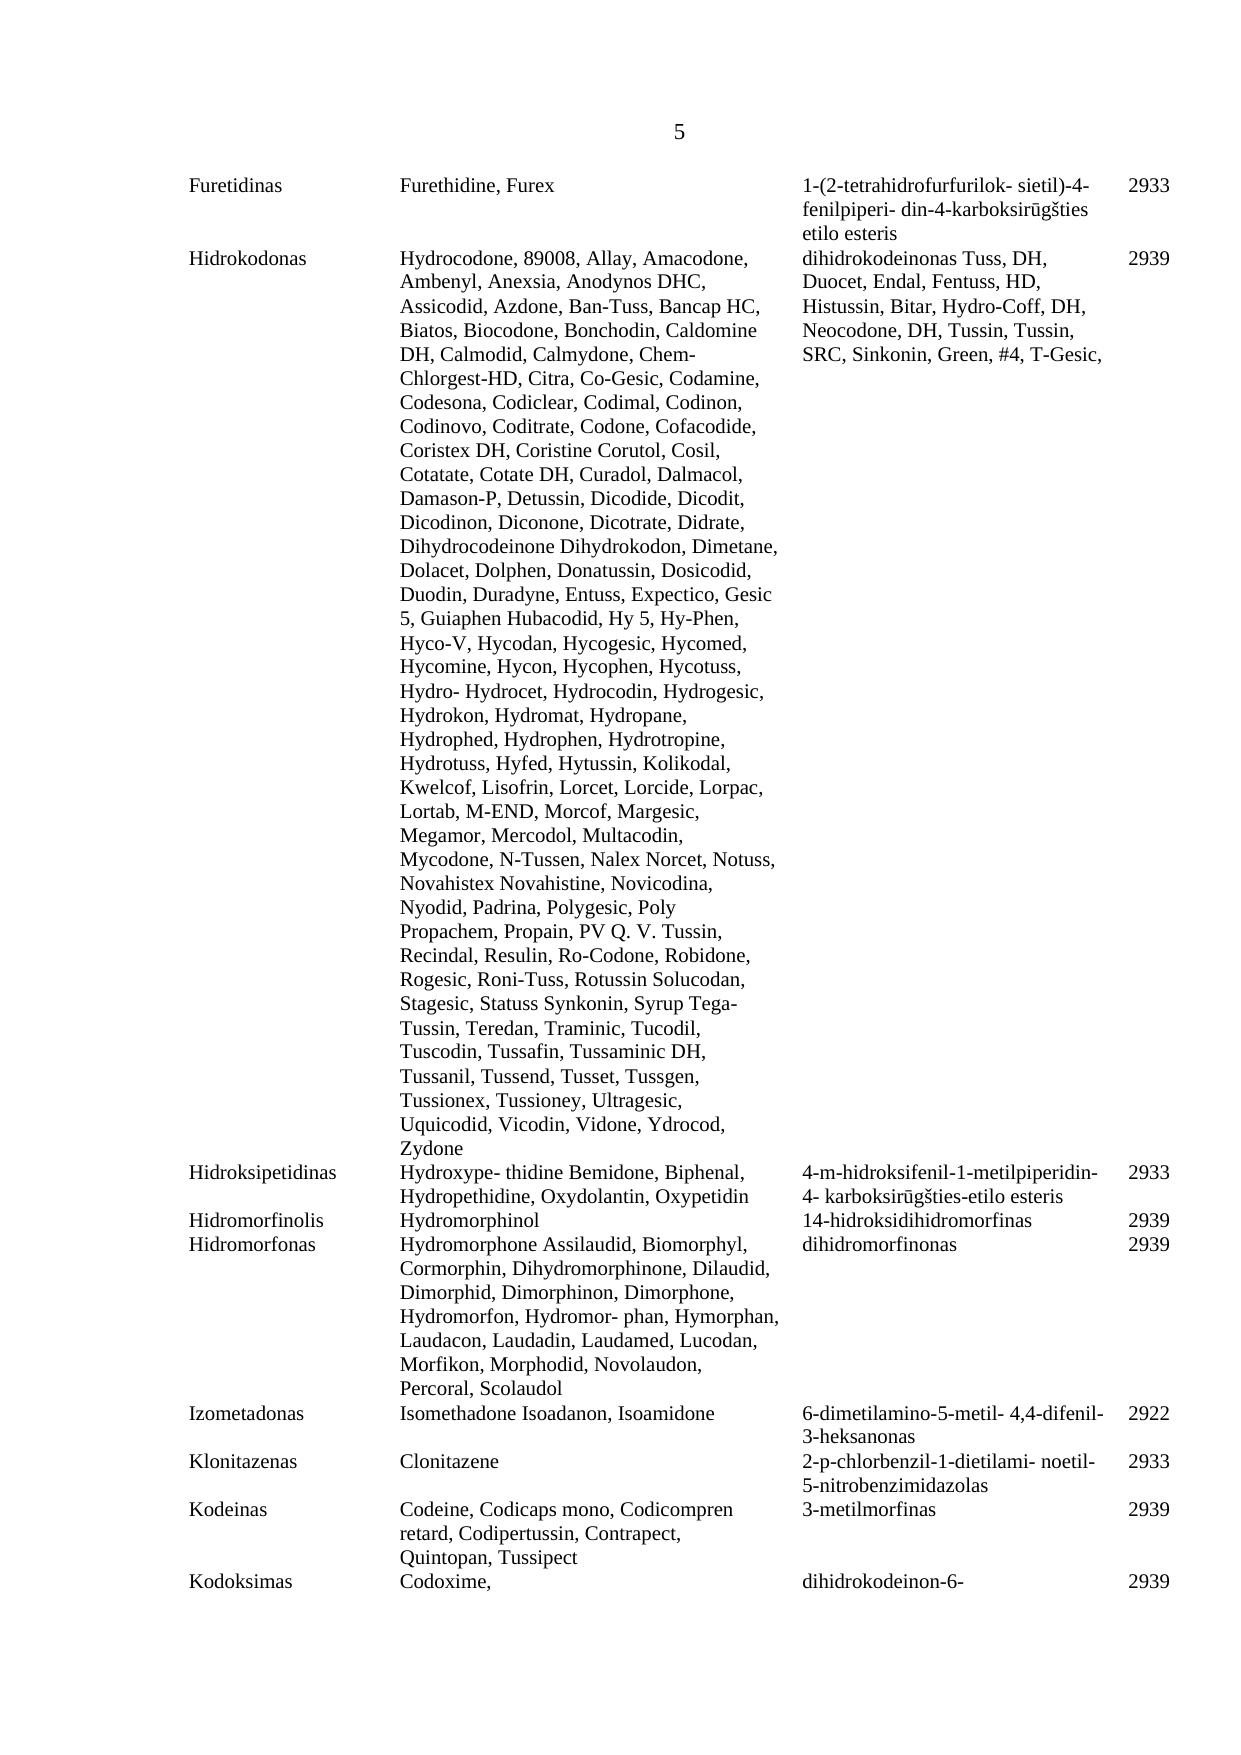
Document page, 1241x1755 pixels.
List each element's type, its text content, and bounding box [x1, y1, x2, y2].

table_cell Klonitazenas [177, 1449, 388, 1497]
table_cell 14-hidroksidihidromorfinas [791, 1208, 1117, 1232]
table_cell dihidrokodeinonas Tuss, DH, Duocet, Endal, Fentuss, HD, Histussin, Bitar, Hydro-Coff, DH, Neocodone, DH, Tussin, Tussin, SRC, Sinkonin, Green, #4, T-Gesic, [791, 245, 1117, 1160]
table_cell 3-metilmorfinas [791, 1497, 1117, 1569]
table_cell dihidromorfinonas [791, 1232, 1117, 1400]
table_cell dihidrokodeinon-6- [791, 1569, 1117, 1593]
table_cell 2-p-chlorbenzil-1-dietilami- noetil-5-nitrobenzimidazolas [791, 1449, 1117, 1497]
table_cell Hydromorphone Assilaudid, Biomorphyl, Cormorphin, Dihydromorphinone, Dilaudid, Dimorphid, Dimorphinon, Dimorphone, Hydromorfon, Hydromor- phan, Hymorphan, Laudacon, Laudadin, Laudamed, Lucodan, Morfikon, Morphodid, Novolaudon, Percoral, Scolaudol [388, 1232, 791, 1400]
table_cell 2939 [1117, 1208, 1181, 1232]
table_cell 1-(2-tetrahidrofurfurilok- sietil)-4-fenilpiperi- din-4-karboksirūgšties etilo esteris [791, 173, 1117, 245]
table_cell Codeine, Codicaps mono, Codicompren retard, Codipertussin, Contrapect, Quintopan, Tussipect [388, 1497, 791, 1569]
table_cell 2933 [1117, 173, 1181, 245]
table_cell 4-m-hidroksifenil-1-metilpiperidin-4- karboksirūgšties-etilo esteris [791, 1160, 1117, 1208]
table_cell Furethidine, Furex [388, 173, 791, 245]
table_cell 2939 [1117, 1232, 1181, 1400]
table_cell 2933 [1117, 1160, 1181, 1208]
table_cell Hydroxype- thidine Bemidone, Biphenal, Hydropethidine, Oxydolantin, Oxypetidin [388, 1160, 791, 1208]
table_cell 2939 [1117, 1497, 1181, 1569]
table_cell Hydrocodone, 89008, Allay, Amacodone, Ambenyl, Anexsia, Anodynos DHC, Assicodid, Azdone, Ban-Tuss, Bancap HC, Biatos, Biocodone, Bonchodin, Caldomine DH, Calmodid, Calmydone, Chem- Chlorgest-HD, Citra, Co-Gesic, Codamine, Codesona, Codiclear, Codimal, Codinon, Codinovo, Coditrate, Codone, Cofacodide, Coristex DH, Coristine Corutol, Cosil, Cotatate, Cotate DH, Curadol, Dalmacol, Damason-P, Detussin, Dicodide, Dicodit, Dicodinon, Diconone, Dicotrate, Didrate, Dihydrocodeinone Dihydrokodon, Dimetane, Dolacet, Dolphen, Donatussin, Dosicodid, Duodin, Duradyne, Entuss, Expectico, Gesic 5, Guiaphen Hubacodid, Hy 5, Hy-Phen, Hyco-V, Hycodan, Hycogesic, Hycomed, Hycomine, Hycon, Hycophen, Hycotuss, Hydro- Hydrocet, Hydrocodin, Hydrogesic, Hydrokon, Hydromat, Hydropane, Hydrophed, Hydrophen, Hydrotropine, Hydrotuss, Hyfed, Hytussin, Kolikodal, Kwelcof, Lisofrin, Lorcet, Lorcide, Lorpac, Lortab, M-END, Morcof, Margesic, Megamor, Mercodol, Multacodin, Mycodone, N-Tussen, Nalex Norcet, Notuss, Novahistex Novahistine, Novicodina, Nyodid, Padrina, Polygesic, Poly Propachem, Propain, PV Q. V. Tussin, Recindal, Resulin, Ro-Codone, Robidone, Rogesic, Roni-Tuss, Rotussin Solucodan, Stagesic, Statuss Synkonin, Syrup Tega-Tussin, Teredan, Traminic, Tucodil, Tuscodin, Tussafin, Tussaminic DH, Tussanil, Tussend, Tusset, Tussgen, Tussionex, Tussioney, Ultragesic, Uquicodid, Vicodin, Vidone, Ydrocod, Zydone [388, 245, 791, 1160]
table_cell Hidromorfonas [177, 1232, 388, 1400]
table_cell Codoxime, [388, 1569, 791, 1593]
table_cell 6-dimetilamino-5-metil- 4,4-difenil-3-heksanonas [791, 1400, 1117, 1448]
table_cell Kodoksimas [177, 1569, 388, 1593]
table_cell 2933 [1117, 1449, 1181, 1497]
table_cell Kodeinas [177, 1497, 388, 1569]
table_cell 2939 [1117, 245, 1181, 1160]
table_cell 2922 [1117, 1400, 1181, 1448]
table_cell Hidroksipetidinas [177, 1160, 388, 1208]
table_cell Isomethadone Isoadanon, Isoamidone [388, 1400, 791, 1448]
table_cell Hidromorfinolis [177, 1208, 388, 1232]
table_cell Izometadonas [177, 1400, 388, 1448]
table_cell 2939 [1117, 1569, 1181, 1593]
table_cell Hidrokodonas [177, 245, 388, 1160]
table_cell Clonitazene [388, 1449, 791, 1497]
table_cell Hydromorphinol [388, 1208, 791, 1232]
table_cell Furetidinas [177, 173, 388, 245]
